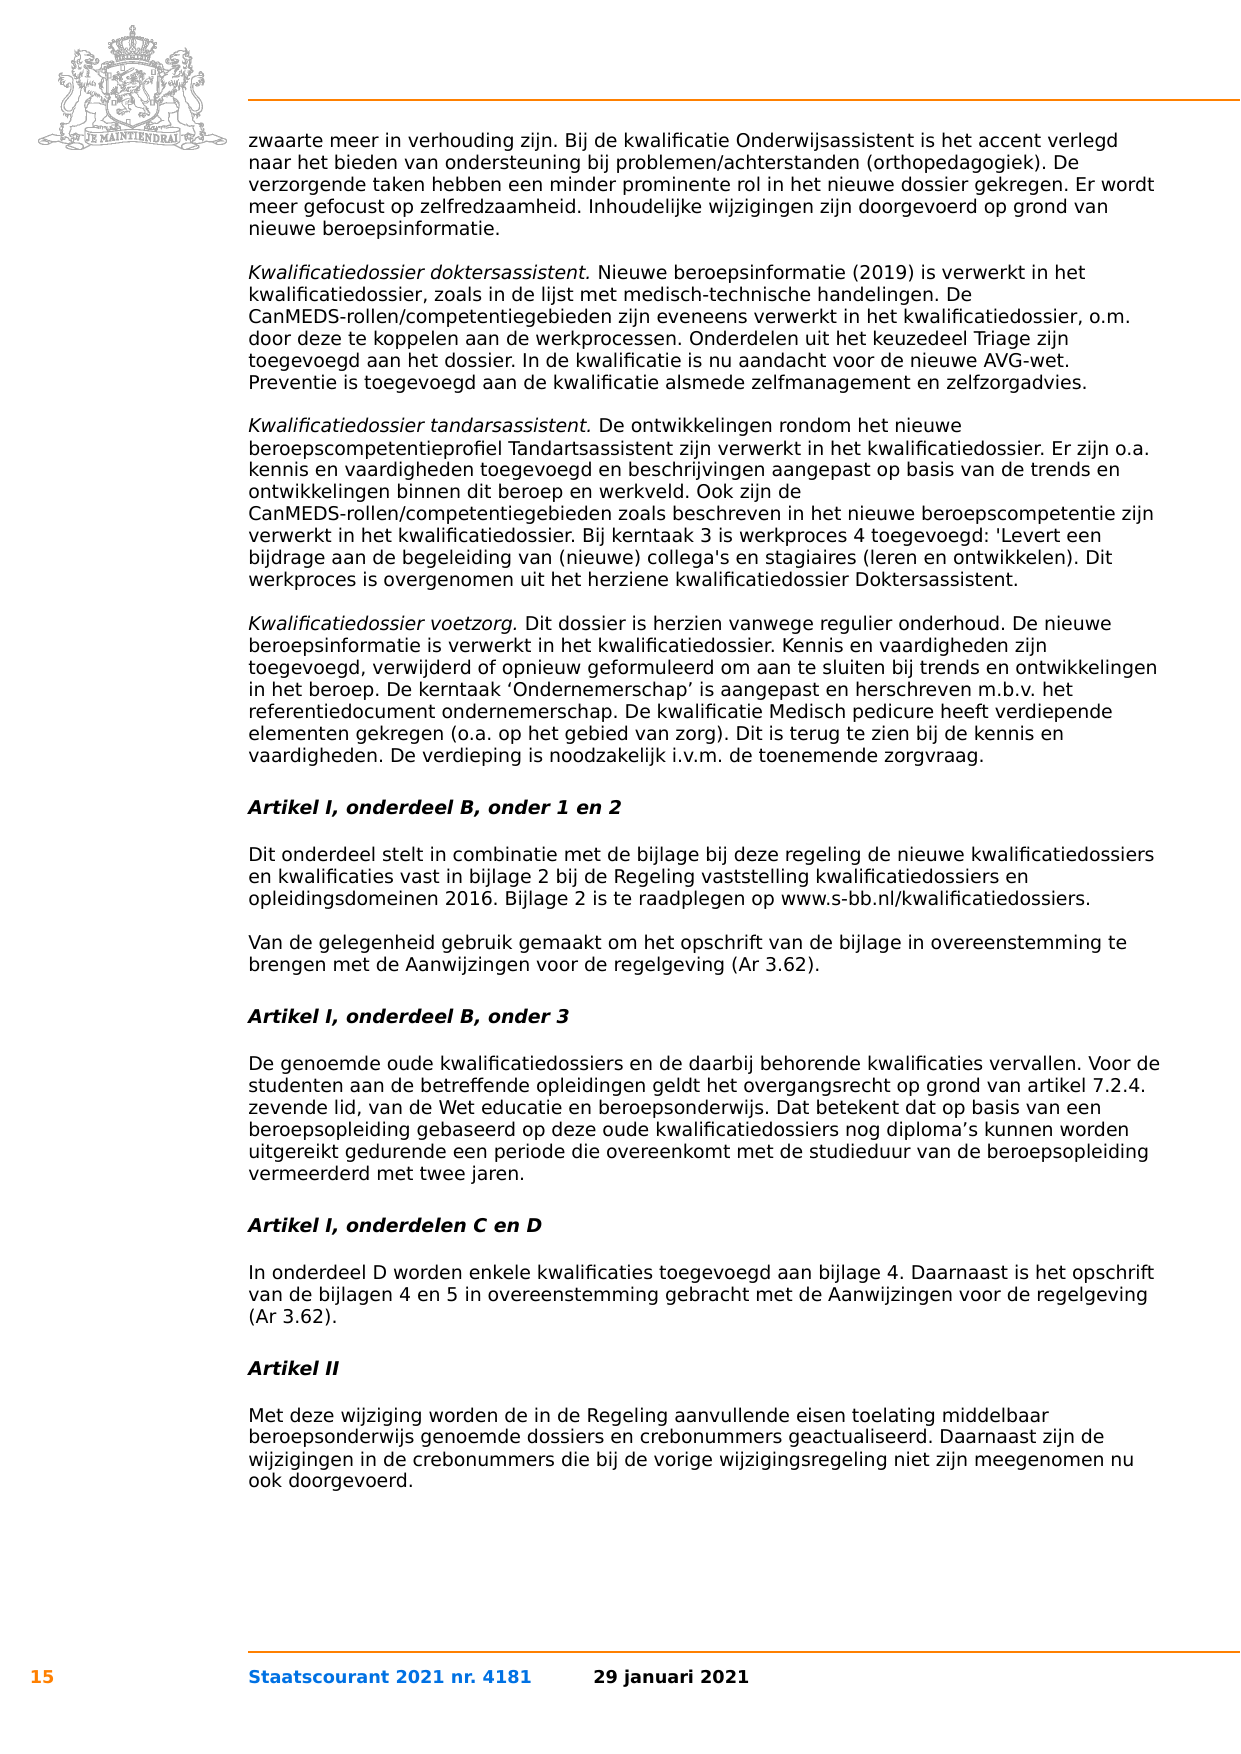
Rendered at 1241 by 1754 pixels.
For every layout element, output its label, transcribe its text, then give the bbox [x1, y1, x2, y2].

subtitle Artikel I, onderdelen C en D [248, 1214, 1163, 1237]
text Van de gelegenheid gebruik gemaakt om het opschrift van de bijlage in overeenstemming te brengen met de Aanwijzingen voor de regelgeving (Ar 3.62). [248, 932, 1163, 976]
subtitle Artikel I, onderdeel B, onder 3 [248, 1006, 1163, 1028]
text Dit onderdeel stelt in combinatie met de bijlage bij deze regeling de nieuwe kwalificatiedossiers en kwalificaties vast in bijlage 2 bij de Regeling vaststelling kwalificatiedossiers en opleidingsdomeinen 2016. Bijlage 2 is te raadplegen op www.s-bb.nl/kwalificatiedossiers. [248, 844, 1163, 910]
picture [38, 25, 227, 150]
text De genoemde oude kwalificatiedossiers en de daarbij behorende kwalificaties vervallen. Voor de studenten aan de betreffende opleidingen geldt het overgangsrecht op grond van artikel 7.2.4. zevende lid, van de Wet educatie en beroepsonderwijs. Dat betekent dat op basis van een beroepsopleiding gebaseerd op deze oude kwalificatiedossiers nog diploma’s kunnen worden uitgereikt gedurende een periode die overeenkomt met de studieduur van de beroepsopleiding vermeerderd met twee jaren. [248, 1053, 1163, 1184]
text Kwalificatiedossier tandarsassistent. De ontwikkelingen rondom het nieuwe beroepscompetentieprofiel Tandartsassistent zijn verwerkt in het kwalificatiedossier. Er zijn o.a. kennis en vaardigheden toegevoegd en beschrijvingen aangepast op basis van de trends en ontwikkelingen binnen dit beroep en werkveld. Ook zijn de CanMEDS-rollen/competentiegebieden zoals beschreven in het nieuwe beroepscompetentie zijn verwerkt in het kwalificatiedossier. Bij kerntaak 3 is werkproces 4 toegevoegd: 'Levert een bijdrage aan de begeleiding van (nieuwe) collega's en stagiaires (leren en ontwikkelen). Dit werkproces is overgenomen uit het herziene kwalificatiedossier Doktersassistent. [248, 415, 1163, 591]
subtitle Artikel II [248, 1357, 1163, 1379]
text Kwalificatiedossier doktersassistent. Nieuwe beroepsinformatie (2019) is verwerkt in het kwalificatiedossier, zoals in de lijst met medisch-technische handelingen. De CanMEDS-rollen/competentiegebieden zijn eveneens verwerkt in het kwalificatiedossier, o.m. door deze te koppelen aan de werkprocessen. Onderdelen uit het keuzedeel Triage zijn toegevoegd aan het dossier. In de kwalificatie is nu aandacht voor de nieuwe AVG-wet. Preventie is toegevoegd aan de kwalificatie alsmede zelfmanagement en zelfzorgadvies. [248, 262, 1163, 393]
text In onderdeel D worden enkele kwalificaties toegevoegd aan bijlage 4. Daarnaast is het opschrift van de bijlagen 4 en 5 in overeenstemming gebracht met de Aanwijzingen voor de regelgeving (Ar 3.62). [248, 1262, 1163, 1327]
text zwaarte meer in verhouding zijn. Bij de kwalificatie Onderwijsassistent is het accent verlegd naar het bieden van ondersteuning bij problemen/achterstanden (orthopedagogiek). De verzorgende taken hebben een minder prominente rol in het nieuwe dossier gekregen. Er wordt meer gefocust op zelfredzaamheid. Inhoudelijke wijzigingen zijn doorgevoerd op grond van nieuwe beroepsinformatie. [248, 130, 1163, 240]
text Met deze wijziging worden de in de Regeling aanvullende eisen toelating middelbaar beroepsonderwijs genoemde dossiers en crebonummers geactualiseerd. Daarnaast zijn de wijzigingen in de crebonummers die bij de vorige wijzigingsregeling niet zijn meegenomen nu ook doorgevoerd. [248, 1404, 1163, 1492]
text Kwalificatiedossier voetzorg. Dit dossier is herzien vanwege regulier onderhoud. De nieuwe beroepsinformatie is verwerkt in het kwalificatiedossier. Kennis en vaardigheden zijn toegevoegd, verwijderd of opnieuw geformuleerd om aan te sluiten bij trends en ontwikkelingen in het beroep. De kerntaak ‘Ondernemerschap’ is aangepast en herschreven m.b.v. het referentiedocument ondernemerschap. De kwalificatie Medisch pedicure heeft verdiepende elementen gekregen (o.a. op het gebied van zorg). Dit is terug te zien bij de kennis en vaardigheden. De verdieping is noodzakelijk i.v.m. de toenemende zorgvraag. [248, 613, 1163, 767]
subtitle Artikel I, onderdeel B, onder 1 en 2 [248, 797, 1163, 819]
